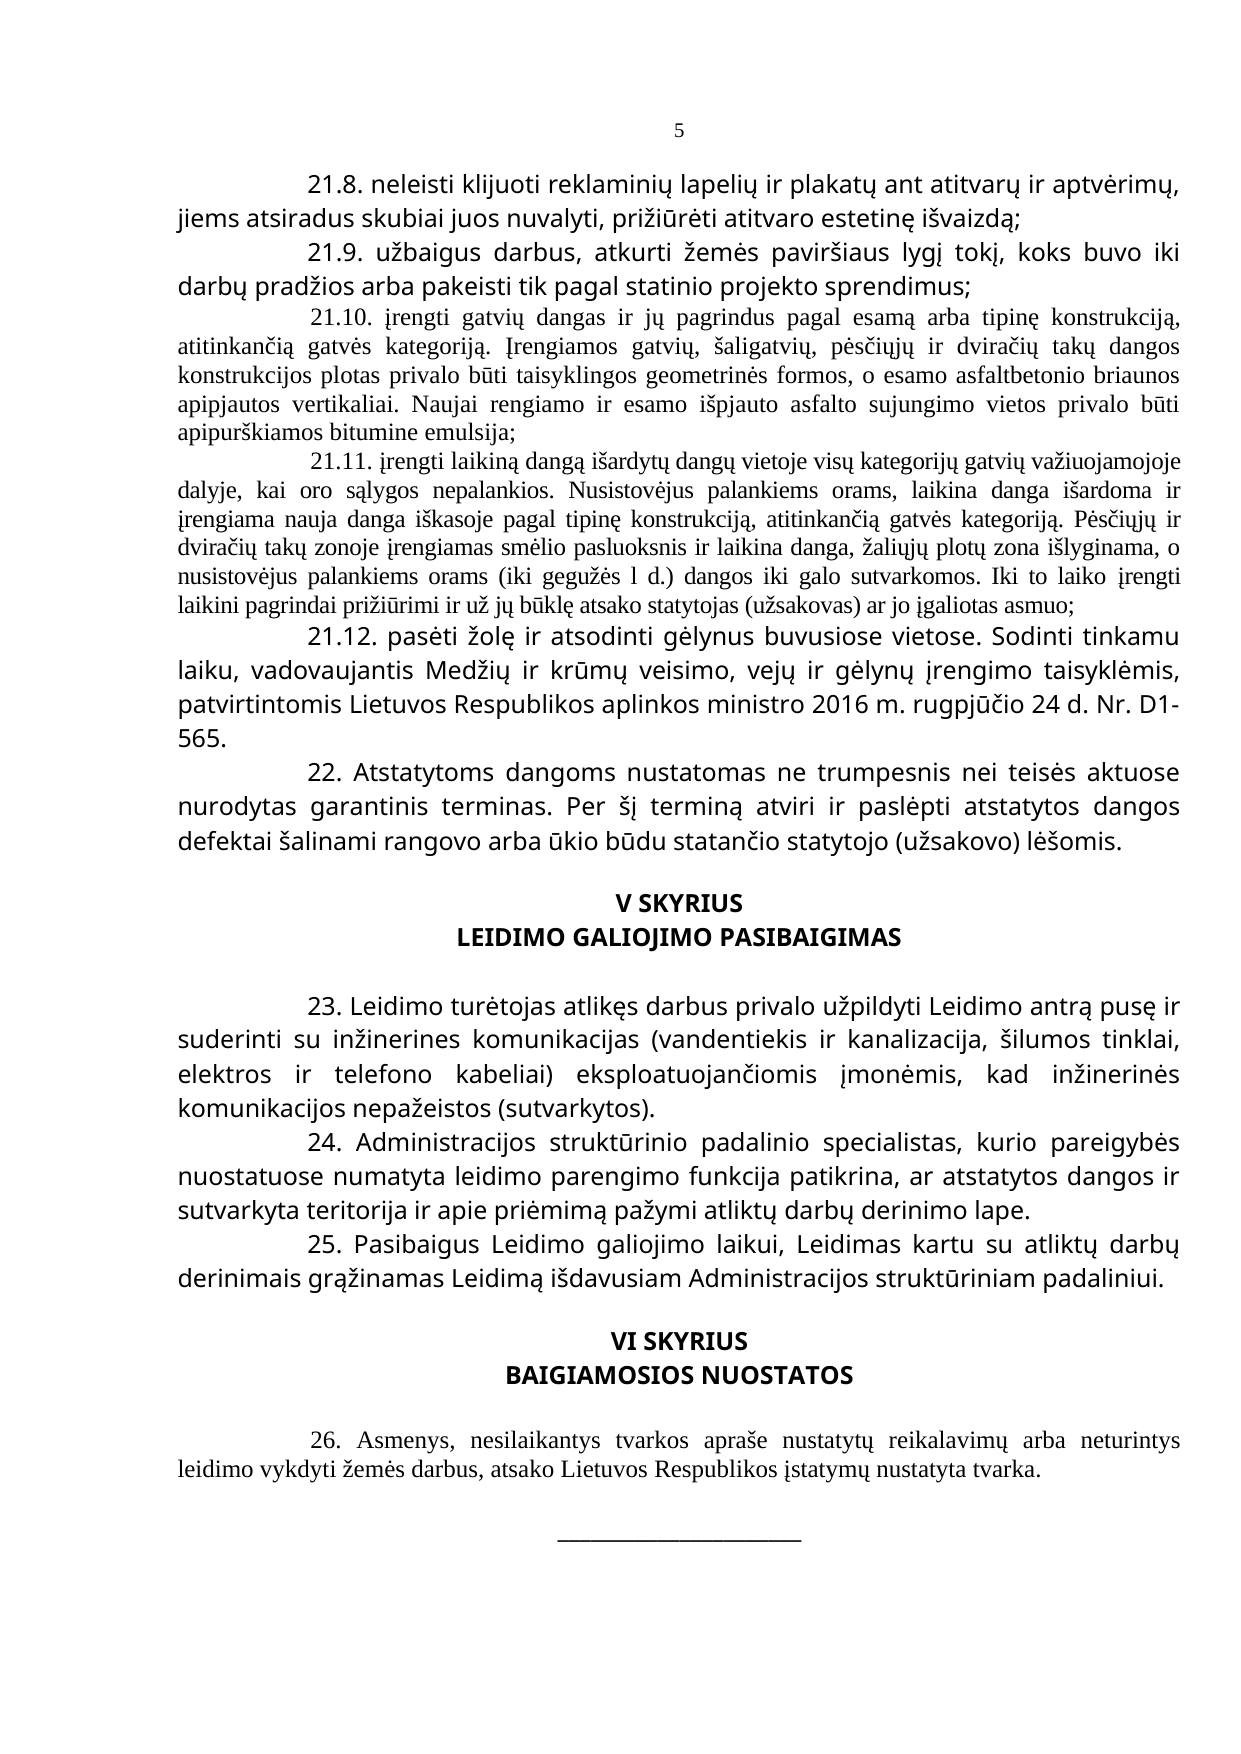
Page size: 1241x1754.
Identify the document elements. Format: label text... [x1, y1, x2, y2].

text 21.9. užbaigus darbus, atkurti žemės paviršiaus lygį tokį, koks buvo iki darbų pradžios arba pakeisti tik pagal statinio projekto sprendimus; [177, 234, 1181, 302]
text ______________________ [177, 1512, 1181, 1546]
text 26. Asmenys, nesilaikantys tvarkos apraše nustatytų reikalavimų arba neturintys leidimo vykdyti žemės darbus, atsako Lietuvos Respublikos įstatymų nustatyta tvarka. [177, 1426, 1181, 1483]
text 22. Atstatytoms dangoms nustatomas ne trumpesnis nei teisės aktuose nurodytas garantinis terminas. Per šį terminą atviri ir paslėpti atstatytos dangos defektai šalinami rangovo arba ūkio būdu statančio statytojo (užsakovo) lėšomis. [177, 755, 1181, 857]
text V SKYRIUS [177, 886, 1181, 920]
text 21.8. neleisti klijuoti reklaminių lapelių ir plakatų ant atitvarų ir aptvėrimų, jiems atsiradus skubiai juos nuvalyti, prižiūrėti atitvaro estetinę išvaizdą; [177, 166, 1181, 234]
text BAIGIAMOSIOS NUOSTATOS [177, 1357, 1181, 1392]
text 25. Pasibaigus Leidimo galiojimo laikui, Leidimas kartu su atliktų darbų derinimais grąžinamas Leidimą išdavusiam Administracijos struktūriniam padaliniui. [177, 1227, 1181, 1295]
text 21.12. pasėti žolę ir atsodinti gėlynus buvusiose vietose. Sodinti tinkamu laiku, vadovaujantis Medžių ir krūmų veisimo, vejų ir gėlynų įrengimo taisyklėmis, patvirtintomis Lietuvos Respublikos aplinkos ministro 2016 m. rugpjūčio 24 d. Nr. D1-565. [177, 619, 1181, 755]
text 24. Administracijos struktūrinio padalinio specialistas, kurio pareigybės nuostatuose numatyta leidimo parengimo funkcija patikrina, ar atstatytos dangos ir sutvarkyta teritorija ir apie priėmimą pažymi atliktų darbų derinimo lape. [177, 1124, 1181, 1227]
text LEIDIMO GALIOJIMO PASIBAIGIMAS [177, 920, 1181, 954]
text 23. Leidimo turėtojas atlikęs darbus privalo užpildyti Leidimo antrą pusę ir suderinti su inžinerines komunikacijas (vandentiekis ir kanalizacija, šilumos tinklai, elektros ir telefono kabeliai) eksploatuojančiomis įmonėmis, kad inžinerinės komunikacijos nepažeistos (sutvarkytos). [177, 988, 1181, 1124]
text 21.10. įrengti gatvių dangas ir jų pagrindus pagal esamą arba tipinę konstrukciją, atitinkančią gatvės kategoriją. Įrengiamos gatvių, šaligatvių, pėsčiųjų ir dviračių takų dangos konstrukcijos plotas privalo būti taisyklingos geometrinės formos, o esamo asfaltbetonio briaunos apipjautos vertikaliai. Naujai rengiamo ir esamo išpjauto asfalto sujungimo vietos privalo būti apipurškiamos bitumine emulsija; [177, 302, 1181, 446]
text VI SKYRIUS [177, 1323, 1181, 1357]
text 21.11. įrengti laikiną dangą išardytų dangų vietoje visų kategorijų gatvių važiuojamojoje dalyje, kai oro sąlygos nepalankios. Nusistovėjus palankiems orams, laikina danga išardoma ir įrengiama nauja danga iškasoje pagal tipinę konstrukciją, atitinkančią gatvės kategoriją. Pėsčiųjų ir dviračių takų zonoje įrengiamas smėlio pasluoksnis ir laikina danga, žaliųjų plotų zona išlyginama, o nusistovėjus palankiems orams (iki gegužės l d.) dangos iki galo sutvarkomos. Iki to laiko įrengti laikini pagrindai prižiūrimi ir už jų būklę atsako statytojas (užsakovas) ar jo įgaliotas asmuo; [177, 446, 1181, 619]
